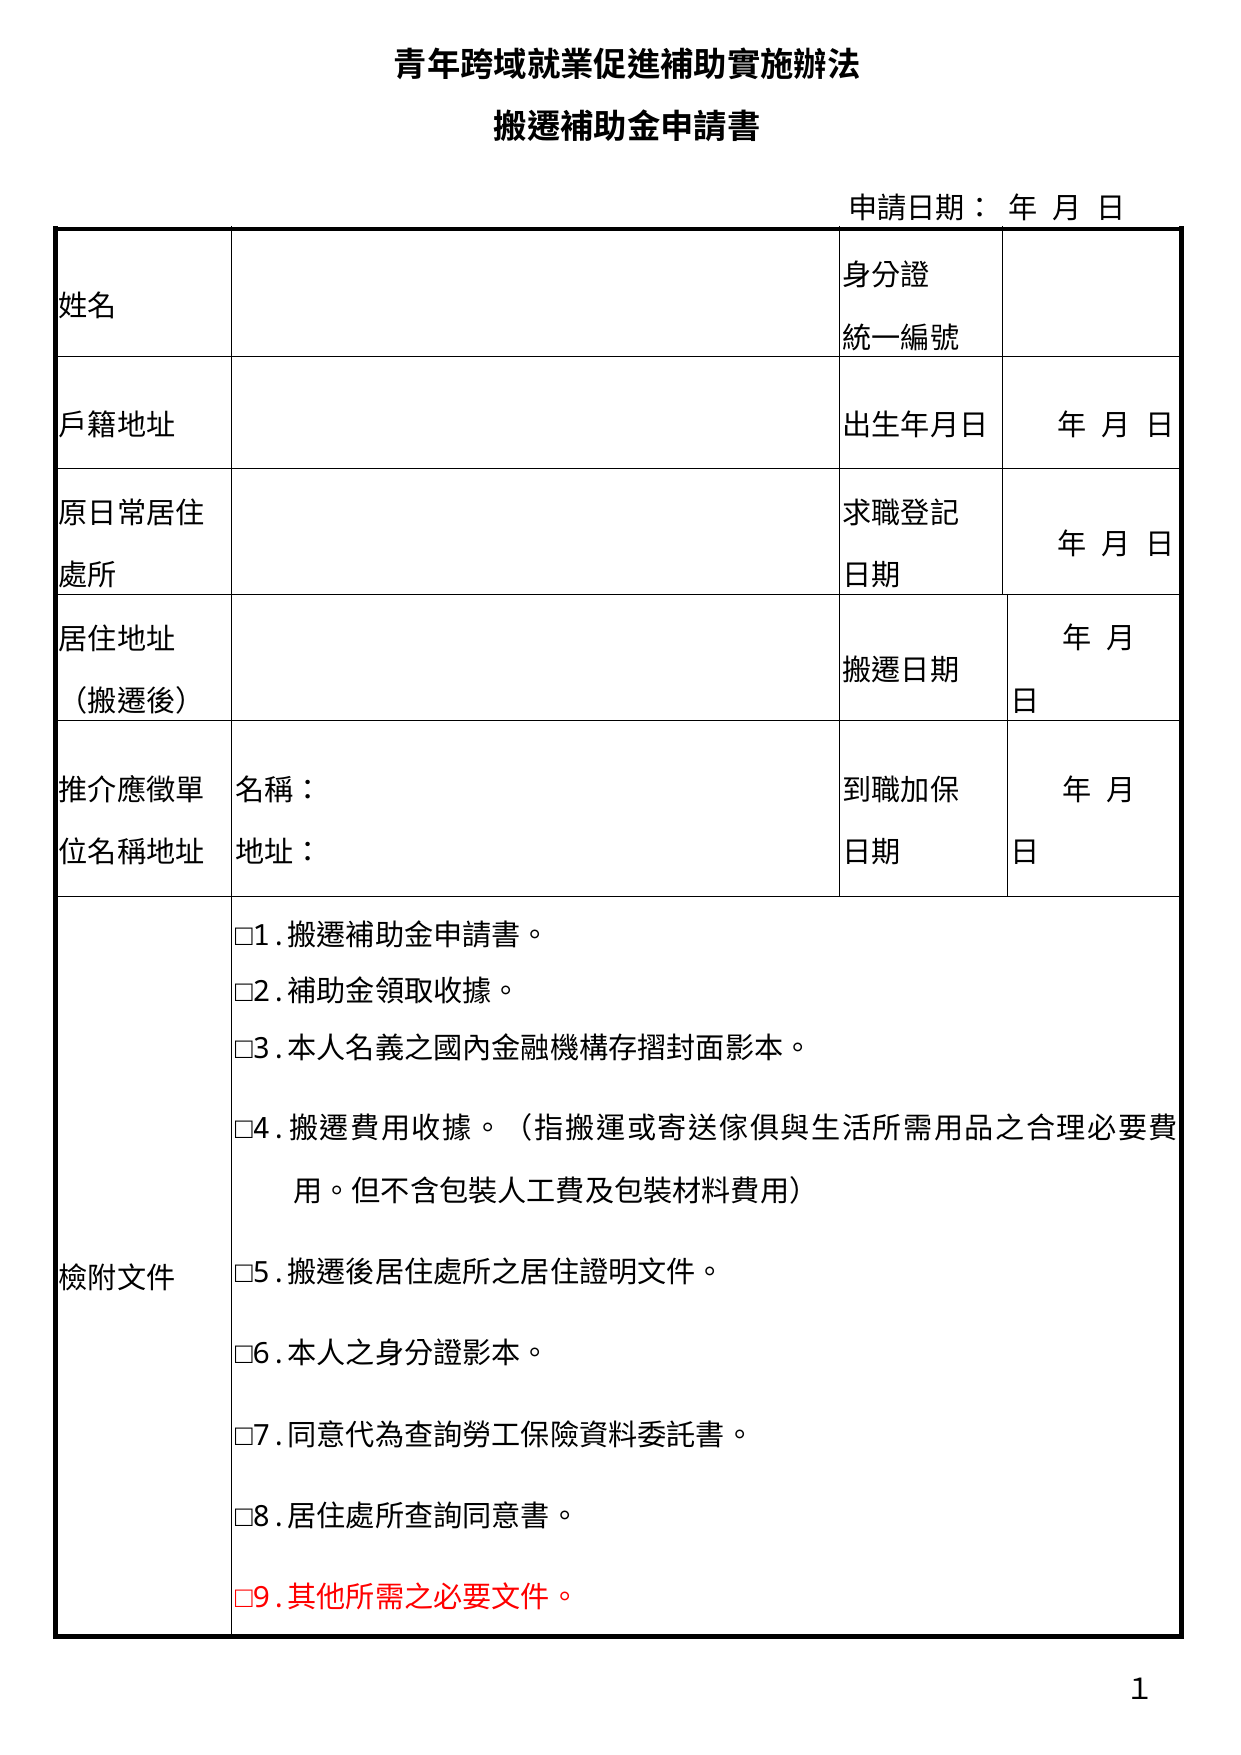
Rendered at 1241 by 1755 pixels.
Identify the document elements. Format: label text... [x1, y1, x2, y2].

table_cell 檢附文件 [58, 897, 231, 1634]
table_cell 年 月 日 [1003, 469, 1179, 594]
table_header [232, 231, 839, 356]
table_header 姓名 [58, 231, 231, 356]
table_cell 年 月 日 [1008, 595, 1179, 720]
table_cell 求職登記 日期 [840, 469, 1002, 594]
table_header 身分證 統一編號 [840, 231, 1002, 356]
table_cell 居住地址 （搬遷後） [58, 595, 231, 720]
table_cell 到職加保 日期 [840, 721, 1007, 896]
table_cell 搬遷日期 [840, 595, 1007, 720]
table_cell 戶籍地址 [58, 357, 231, 468]
subtitle 申請日期： 年 月 日 [112, 164, 1125, 226]
table_header [1003, 231, 1179, 356]
table_cell [232, 357, 839, 468]
table_cell 名稱： 地址： [232, 721, 839, 896]
table_cell 推介應徵單位名稱地址 [58, 721, 231, 896]
table_cell [232, 469, 839, 594]
table_cell 年 月 日 [1008, 721, 1179, 896]
table_cell [232, 595, 839, 720]
subtitle 搬遷補助金申請書 [112, 83, 1125, 145]
table_cell 原日常居住處所 [58, 469, 231, 594]
table_cell □1.搬遷補助金申請書。 □2.補助金領取收據。 □3.本人名義之國內金融機構存摺封面影本。 □4.搬遷費用收據。（指搬運或寄送傢俱與生活所需用品之合理必要費用。但不含包裝人工費及包裝材料費用） □5.搬遷後居住處所之居住證明文件。 □6.本人之身分證影本。 □7.同意代為查詢勞工保險資料委託書。 □8.居住處所查詢同意書。 □9.其他所需之必要文件。 [232, 897, 1179, 1634]
table_cell 出生年月日 [840, 357, 1002, 468]
subtitle 青年跨域就業促進補助實施辦法 [112, 20, 1125, 83]
table_cell 年 月 日 [1003, 357, 1179, 468]
